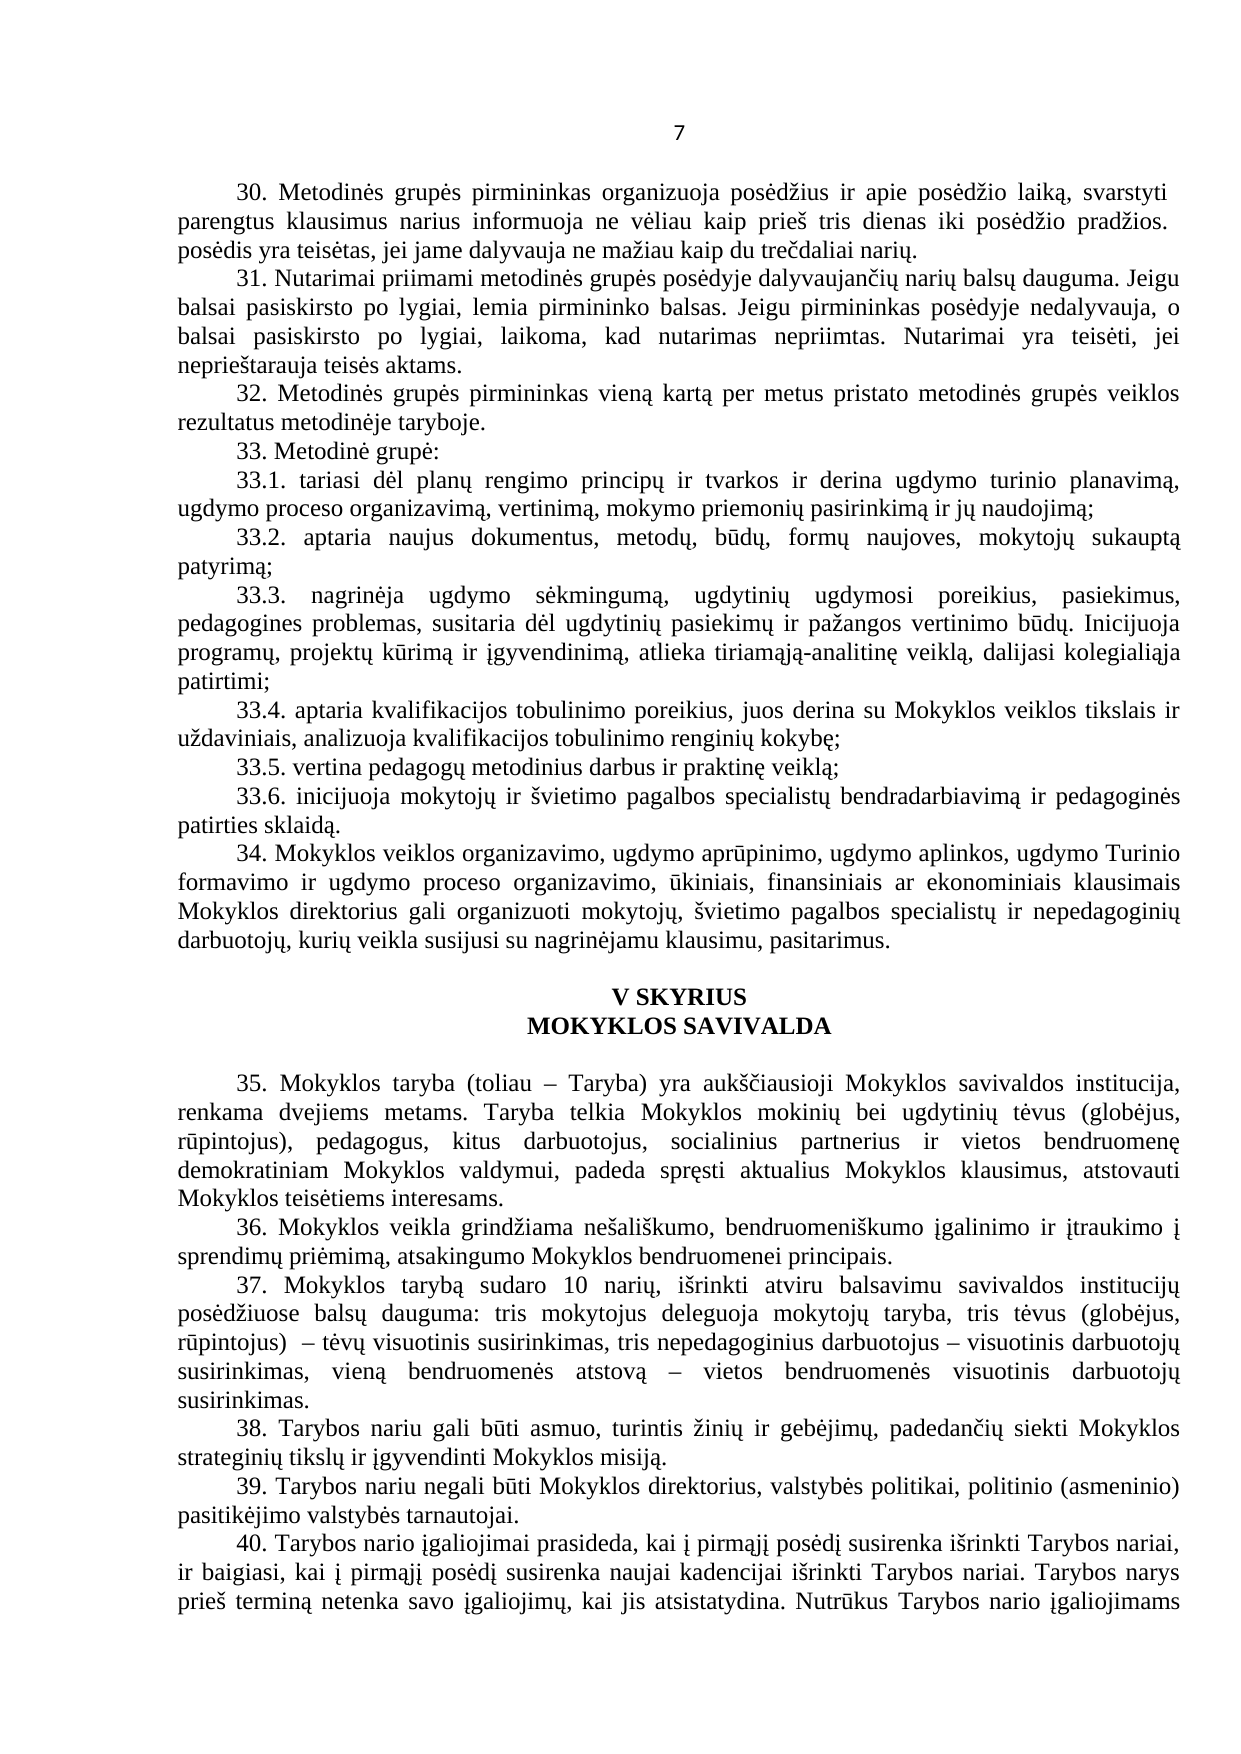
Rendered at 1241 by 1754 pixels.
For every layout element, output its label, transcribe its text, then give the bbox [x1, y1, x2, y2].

text 38. Tarybos nariu gali būti asmuo, turintis žinių ir gebėjimų, padedančių siekti Mokyklos strateginių tikslų ir įgyvendinti Mokyklos misiją. [177, 1413, 1181, 1471]
text 30. Metodinės grupės pirmininkas organizuoja posėdžius ir apie posėdžio laiką, svarstyti parengtus klausimus narius informuoja ne vėliau kaip prieš tris dienas iki posėdžio pradžios. posėdis yra teisėtas, jei jame dalyvauja ne mažiau kaip du trečdaliai narių. [177, 177, 1169, 263]
text 33.4. aptaria kvalifikacijos tobulinimo poreikius, juos derina su Mokyklos veiklos tikslais ir uždaviniais, analizuoja kvalifikacijos tobulinimo renginių kokybę; [177, 695, 1181, 752]
text 40. Tarybos nario įgaliojimai prasideda, kai į pirmąjį posėdį susirenka išrinkti Tarybos nariai, ir baigiasi, kai į pirmąjį posėdį susirenka naujai kadencijai išrinkti Tarybos nariai. Tarybos narys prieš terminą netenka savo įgaliojimų, kai jis atsistatydina. Nutrūkus Tarybos nario įgaliojimams [177, 1528, 1181, 1615]
text 32. Metodinės grupės pirmininkas vieną kartą per metus pristato metodinės grupės veiklos rezultatus metodinėje taryboje. [177, 378, 1181, 436]
text 35. Mokyklos taryba (toliau – Taryba) yra aukščiausioji Mokyklos savivaldos institucija, renkama dvejiems metams. Taryba telkia Mokyklos mokinių bei ugdytinių tėvus (globėjus, rūpintojus), pedagogus, kitus darbuotojus, socialinius partnerius ir vietos bendruomenę demokratiniam Mokyklos valdymui, padeda spręsti aktualius Mokyklos klausimus, atstovauti Mokyklos teisėtiems interesams. [177, 1068, 1181, 1212]
text MOKYKLOS SAVIVALDA [177, 1011, 1181, 1040]
text 33.5. vertina pedagogų metodinius darbus ir praktinę veiklą; [177, 752, 1181, 781]
text 39. Tarybos nariu negali būti Mokyklos direktorius, valstybės politikai, politinio (asmeninio) pasitikėjimo valstybės tarnautojai. [177, 1471, 1181, 1528]
text 33.6. inicijuoja mokytojų ir švietimo pagalbos specialistų bendradarbiavimą ir pedagoginės patirties sklaidą. [177, 781, 1181, 838]
text 33. Metodinė grupė: [177, 436, 1181, 465]
text 36. Mokyklos veikla grindžiama nešališkumo, bendruomeniškumo įgalinimo ir įtraukimo į sprendimų priėmimą, atsakingumo Mokyklos bendruomenei principais. [177, 1212, 1181, 1270]
text 33.3. nagrinėja ugdymo sėkmingumą, ugdytinių ugdymosi poreikius, pasiekimus, pedagogines problemas, susitaria dėl ugdytinių pasiekimų ir pažangos vertinimo būdų. Inicijuoja programų, projektų kūrimą ir įgyvendinimą, atlieka tiriamąją-analitinę veiklą, dalijasi kolegialiąja patirtimi; [177, 580, 1181, 695]
text 33.2. aptaria naujus dokumentus, metodų, būdų, formų naujoves, mokytojų sukauptą patyrimą; [177, 522, 1181, 580]
text V SKYRIUS [177, 982, 1181, 1011]
text 31. Nutarimai priimami metodinės grupės posėdyje dalyvaujančių narių balsų dauguma. Jeigu balsai pasiskirsto po lygiai, lemia pirmininko balsas. Jeigu pirmininkas posėdyje nedalyvauja, o balsai pasiskirsto po lygiai, laikoma, kad nutarimas nepriimtas. Nutarimai yra teisėti, jei neprieštarauja teisės aktams. [177, 263, 1181, 378]
text 37. Mokyklos tarybą sudaro 10 narių, išrinkti atviru balsavimu savivaldos institucijų posėdžiuose balsų dauguma: tris mokytojus deleguoja mokytojų taryba, tris tėvus (globėjus, rūpintojus) – tėvų visuotinis susirinkimas, tris nepedagoginius darbuotojus – visuotinis darbuotojų susirinkimas, vieną bendruomenės atstovą – vietos bendruomenės visuotinis darbuotojų susirinkimas. [177, 1270, 1181, 1413]
text 33.1. tariasi dėl planų rengimo principų ir tvarkos ir derina ugdymo turinio planavimą, ugdymo proceso organizavimą, vertinimą, mokymo priemonių pasirinkimą ir jų naudojimą; [177, 465, 1181, 522]
text 34. Mokyklos veiklos organizavimo, ugdymo aprūpinimo, ugdymo aplinkos, ugdymo Turinio formavimo ir ugdymo proceso organizavimo, ūkiniais, finansiniais ar ekonominiais klausimais Mokyklos direktorius gali organizuoti mokytojų, švietimo pagalbos specialistų ir nepedagoginių darbuotojų, kurių veikla susijusi su nagrinėjamu klausimu, pasitarimus. [177, 838, 1181, 953]
